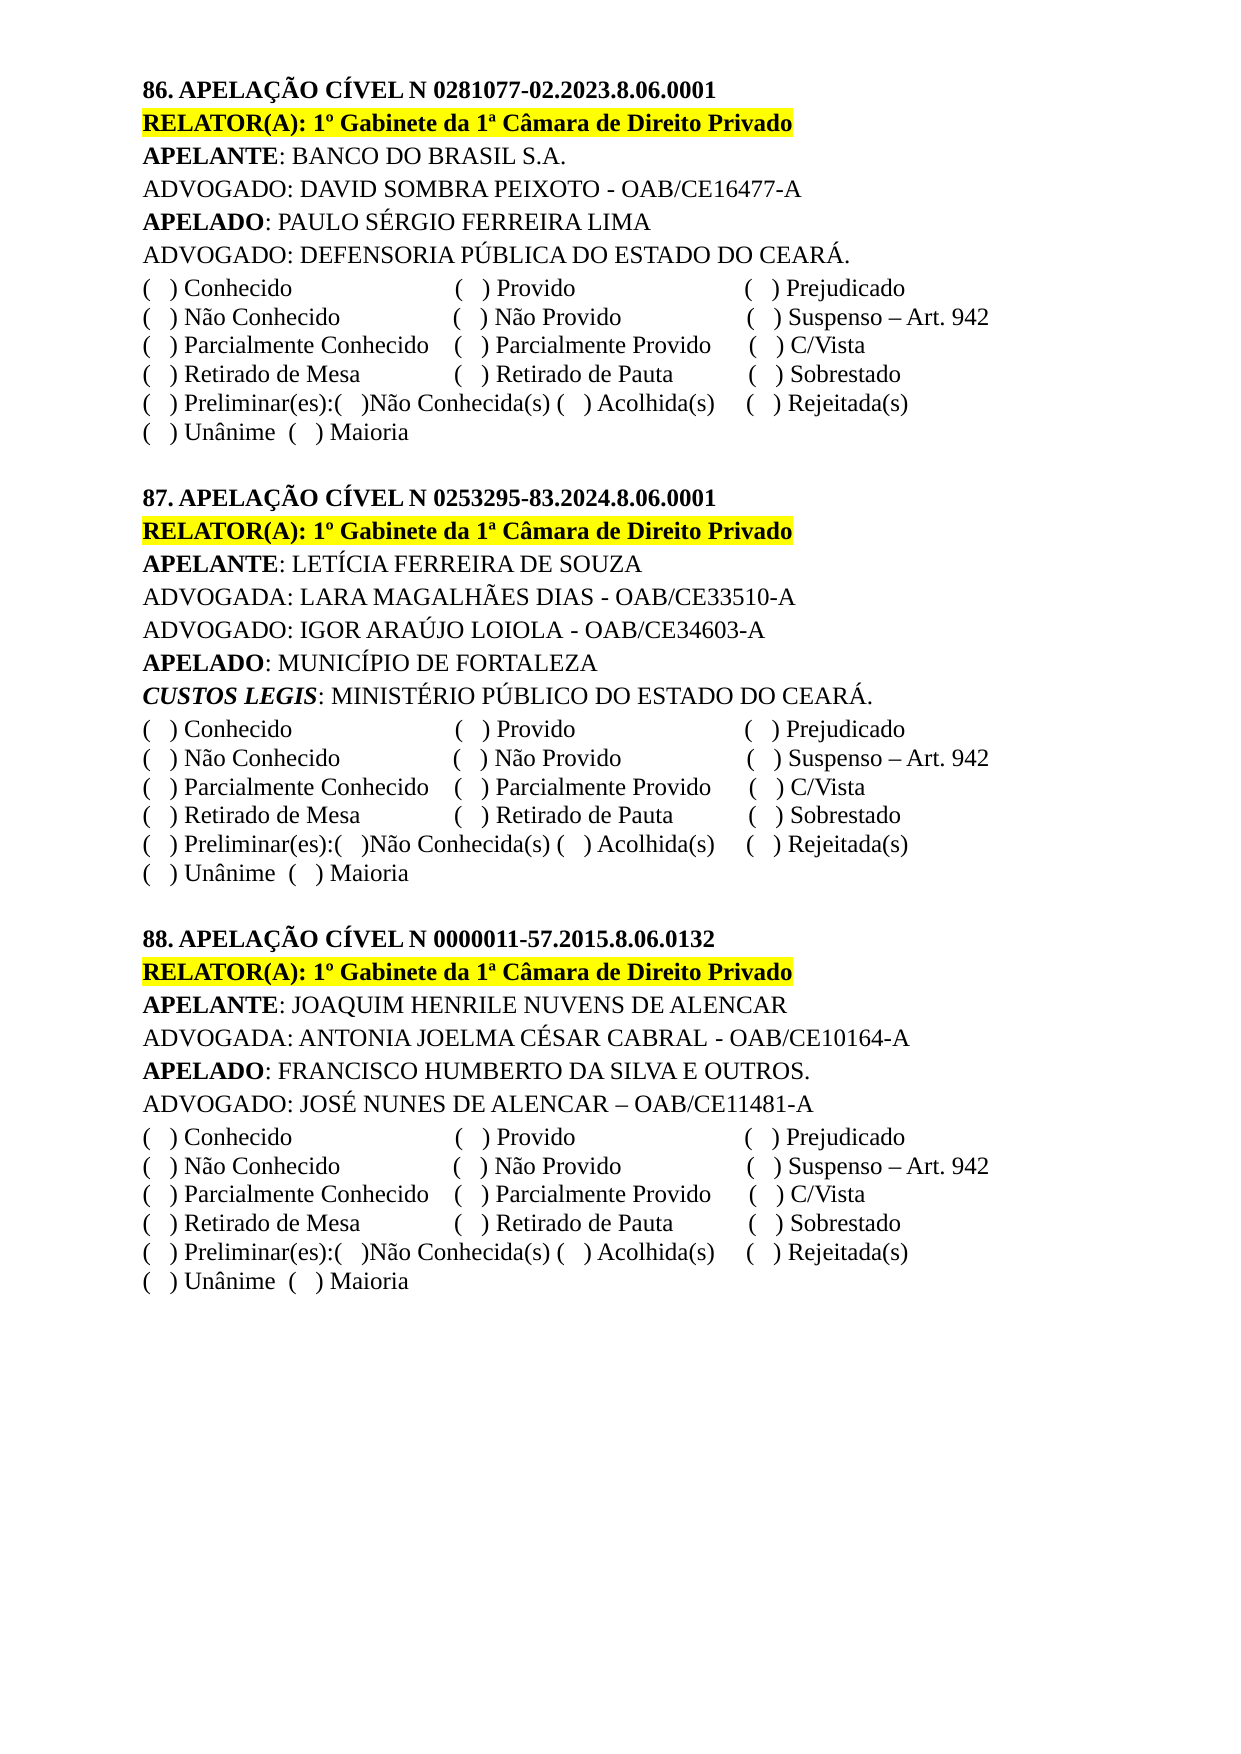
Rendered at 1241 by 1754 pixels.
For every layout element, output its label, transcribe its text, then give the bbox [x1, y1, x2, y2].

text ( ) Retirado de Mesa ( ) Retirado de Pauta ( ) Sobrestado [142, 359, 1158, 388]
text CUSTOS LEGIS: MINISTÉRIO PÚBLICO DO ESTADO DO CEARÁ. [142, 681, 1141, 710]
text ( ) Não Conhecido ( ) Não Provido ( ) Suspenso – Art. 942 [142, 1151, 1158, 1179]
text ( ) Parcialmente Conhecido ( ) Parcialmente Provido ( ) C/Vista [142, 331, 1158, 359]
text ( ) Preliminar(es):( )Não Conhecida(s) ( ) Acolhida(s) ( ) Rejeitada(s) [142, 829, 1158, 858]
text ( ) Não Conhecido ( ) Não Provido ( ) Suspenso – Art. 942 [142, 302, 1158, 331]
text ( ) Parcialmente Conhecido ( ) Parcialmente Provido ( ) C/Vista [142, 1179, 1158, 1208]
text ( ) Preliminar(es):( )Não Conhecida(s) ( ) Acolhida(s) ( ) Rejeitada(s) [142, 1237, 1158, 1266]
text ( ) Retirado de Mesa ( ) Retirado de Pauta ( ) Sobrestado [142, 800, 1158, 829]
text ( ) Conhecido ( ) Provido ( ) Prejudicado [142, 1122, 1141, 1151]
text ( ) Conhecido ( ) Provido ( ) Prejudicado [142, 714, 1141, 743]
text ( ) Preliminar(es):( )Não Conhecida(s) ( ) Acolhida(s) ( ) Rejeitada(s) [142, 388, 1158, 417]
text ( ) Unânime ( ) Maioria 87. APELAÇÃO CÍVEL N 0253295-83.2024.8.06.0001 RELATOR(A): 1º Gabinete da 1ª Câmara de Direito Privado APELANTE: LETÍCIA FERREIRA DE SOUZA ADVOGADA: LARA MAGALHÃES DIAS - OAB/CE33510-A ADVOGADO: IGOR ARAÚJO LOIOLA - OAB/CE34603-A APELADO: MUNICÍPIO DE FORTALEZA [142, 417, 1141, 677]
text ( ) Unânime ( ) Maioria [142, 1266, 1141, 1361]
text ( ) Parcialmente Conhecido ( ) Parcialmente Provido ( ) C/Vista [142, 772, 1158, 800]
text ( ) Unânime ( ) Maioria 88. APELAÇÃO CÍVEL N 0000011-57.2015.8.06.0132 RELATOR(A): 1º Gabinete da 1ª Câmara de Direito Privado APELANTE: JOAQUIM HENRILE NUVENS DE ALENCAR ADVOGADA: ANTONIA JOELMA CÉSAR CABRAL - OAB/CE10164-A APELADO: FRANCISCO HUMBERTO DA SILVA E OUTROS. ADVOGADO: JOSÉ NUNES DE ALENCAR – OAB/CE11481-A [142, 858, 1141, 1118]
text ADVOGADO: DEFENSORIA PÚBLICA DO ESTADO DO CEARÁ. [142, 240, 1141, 269]
text ( ) Não Conhecido ( ) Não Provido ( ) Suspenso – Art. 942 [142, 743, 1158, 772]
text 86. APELAÇÃO CÍVEL N 0281077-02.2023.8.06.0001 RELATOR(A): 1º Gabinete da 1ª Câmara de Direito Privado APELANTE: BANCO DO BRASIL S.A. ADVOGADO: DAVID SOMBRA PEIXOTO - OAB/CE16477-A APELADO: PAULO SÉRGIO FERREIRA LIMA [142, 75, 1141, 236]
text ( ) Conhecido ( ) Provido ( ) Prejudicado [142, 273, 1141, 302]
text ( ) Retirado de Mesa ( ) Retirado de Pauta ( ) Sobrestado [142, 1208, 1158, 1237]
